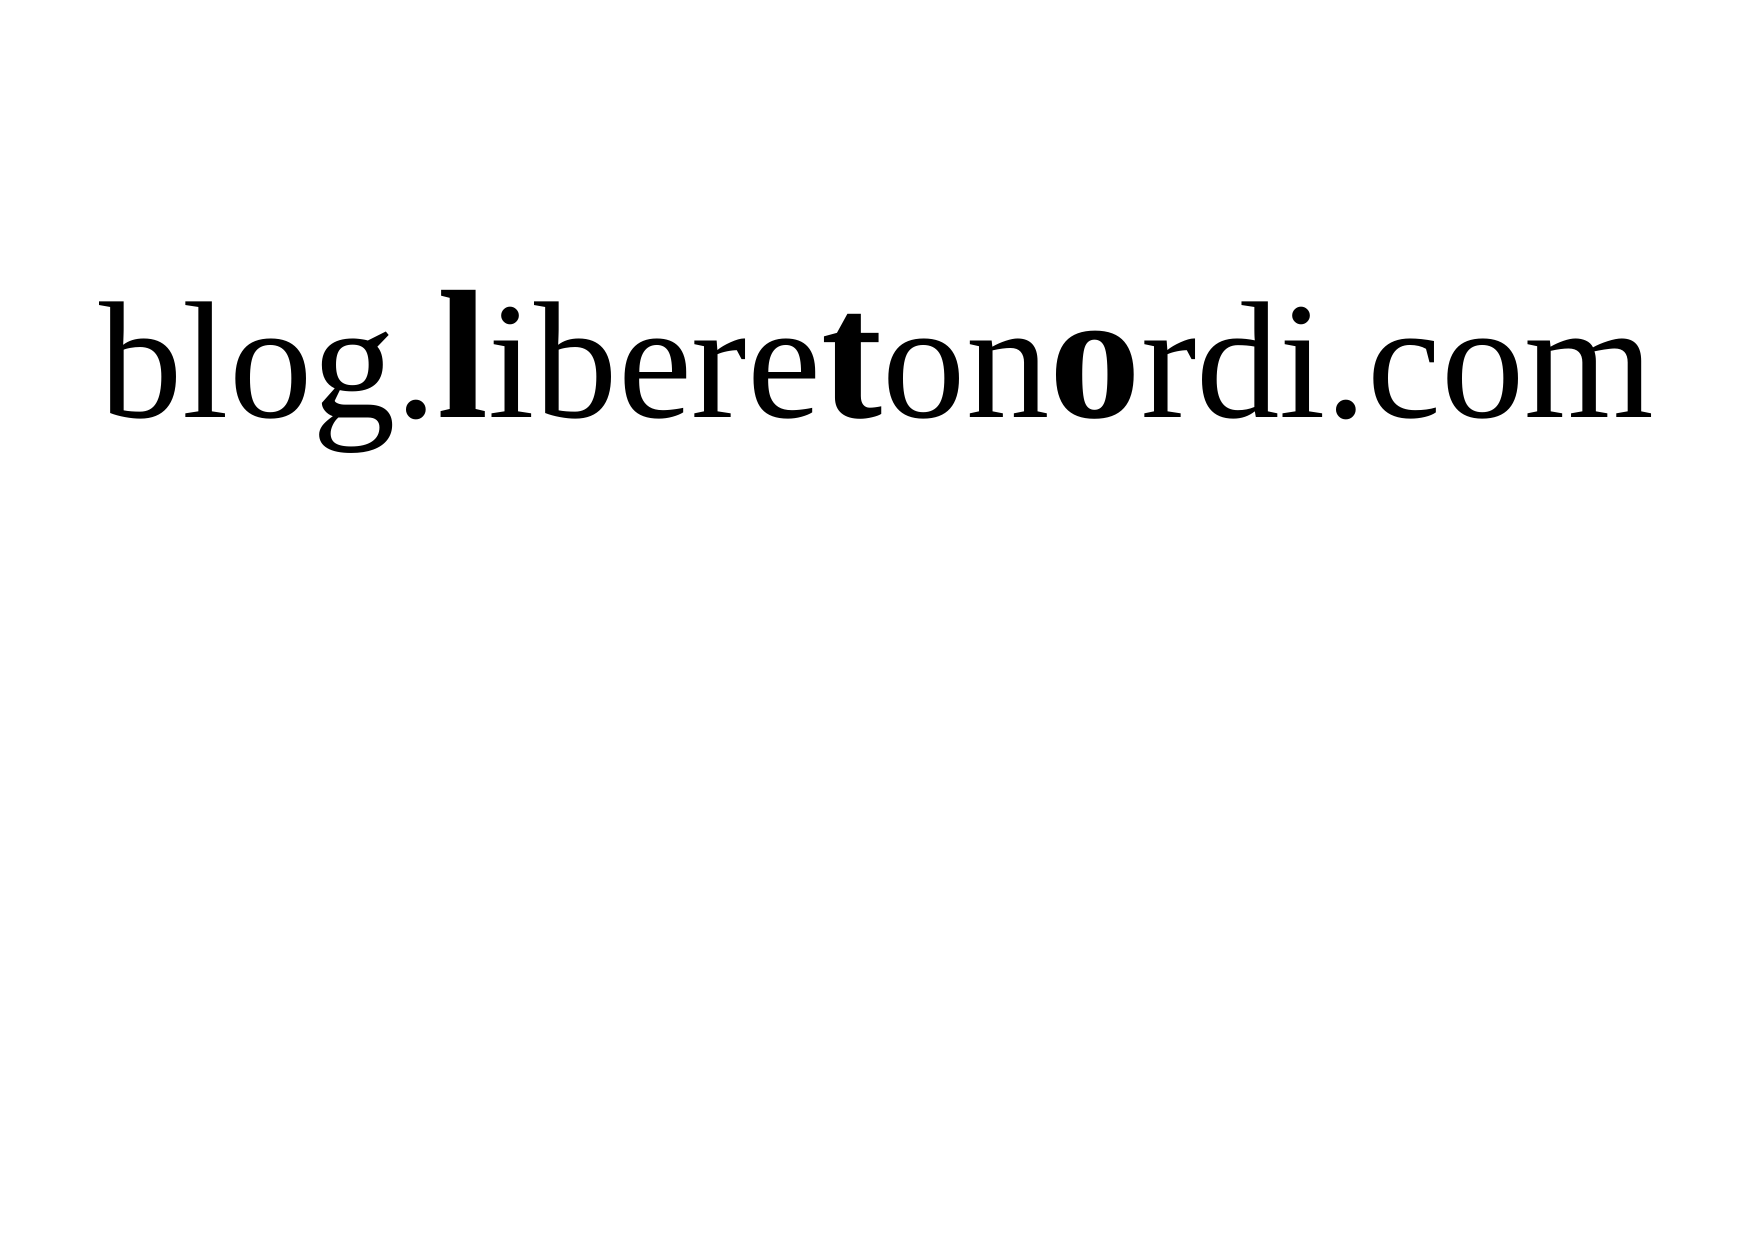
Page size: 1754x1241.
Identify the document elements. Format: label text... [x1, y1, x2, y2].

text blog.liberetonordi.com [88, 247, 1665, 457]
